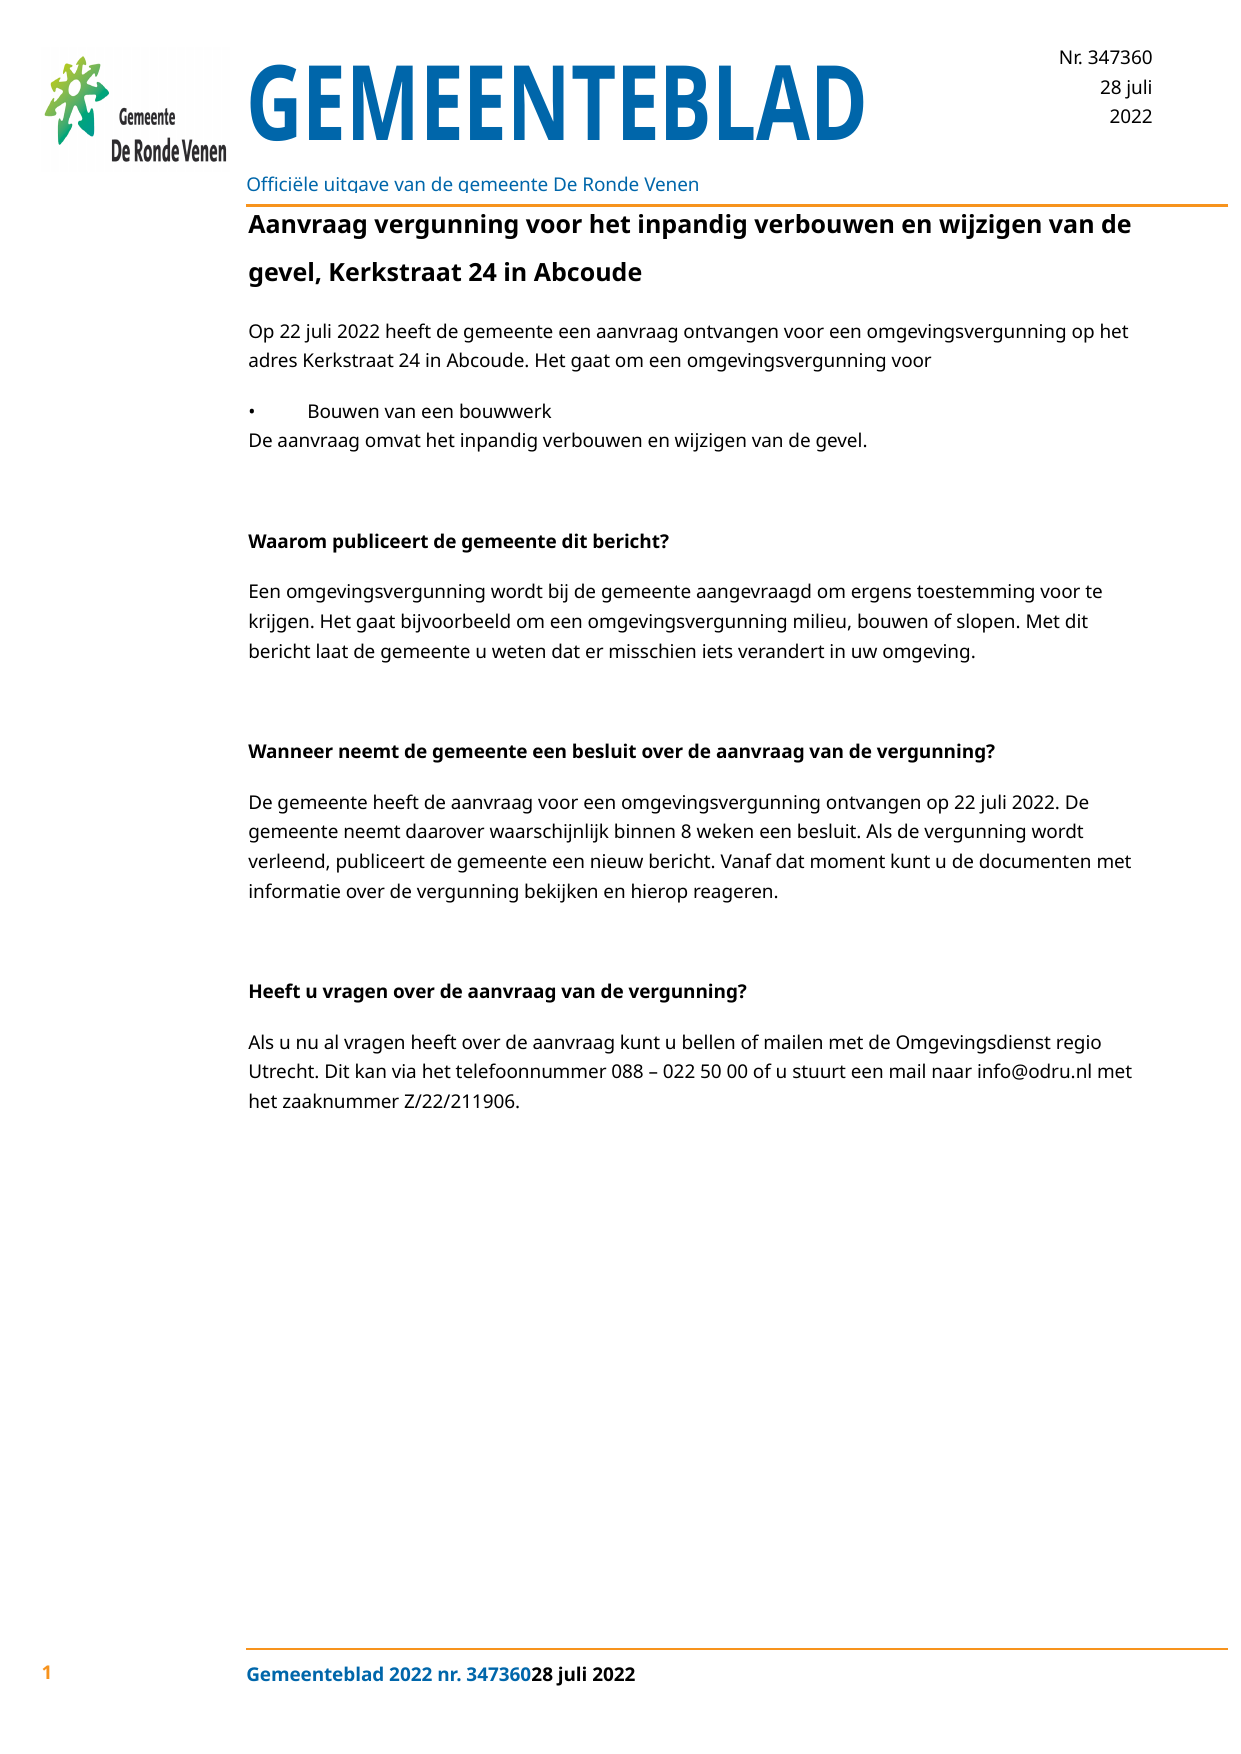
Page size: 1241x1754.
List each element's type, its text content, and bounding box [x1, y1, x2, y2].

list Bouwen van een bouwwerk [248, 398, 1152, 424]
text Heeft u vragen over de aanvraag van de vergunning? [248, 979, 1152, 1004]
text Op 22 juli 2022 heeft de gemeente een aanvraag ontvangen voor een omgevingsvergunning op het adres Kerkstraat 24 in Abcoude. Het gaat om een omgevingsvergunning voor [248, 318, 1152, 373]
text Als u nu al vragen heeft over de aanvraag kunt u bellen of mailen met de Omgevingsdienst regio Utrecht. Dit kan via het telefoonnummer 088 – 022 50 00 of u stuurt een mail naar info@odru.nl met het zaaknummer Z/22/211906. [248, 1029, 1152, 1114]
picture [41, 47, 231, 172]
text Waarom publiceert de gemeente dit bericht? [248, 528, 1152, 554]
text Aanvraag vergunning voor het inpandig verbouwen en wijzigen van de gevel, Kerkstraat 24 in Abcoude [248, 207, 1152, 288]
text Wanneer neemt de gemeente een besluit over de aanvraag van de vergunning? [248, 739, 1152, 764]
text De aanvraag omvat het inpandig verbouwen en wijzigen van de gevel. [248, 427, 1152, 453]
text Een omgevingsvergunning wordt bij de gemeente aangevraagd om ergens toestemming voor te krijgen. Het gaat bijvoorbeeld om een omgevingsvergunning milieu, bouwen of slopen. Met dit bericht laat de gemeente u weten dat er misschien iets verandert in uw omgeving. [248, 579, 1152, 664]
text De gemeente heeft de aanvraag voor een omgevingsvergunning ontvangen op 22 juli 2022. De gemeente neemt daarover waarschijnlijk binnen 8 weken een besluit. Als de vergunning wordt verleend, publiceert de gemeente een nieuw bericht. Vanaf dat moment kunt u de documenten met informatie over de vergunning bekijken en hierop reageren. [248, 789, 1152, 904]
